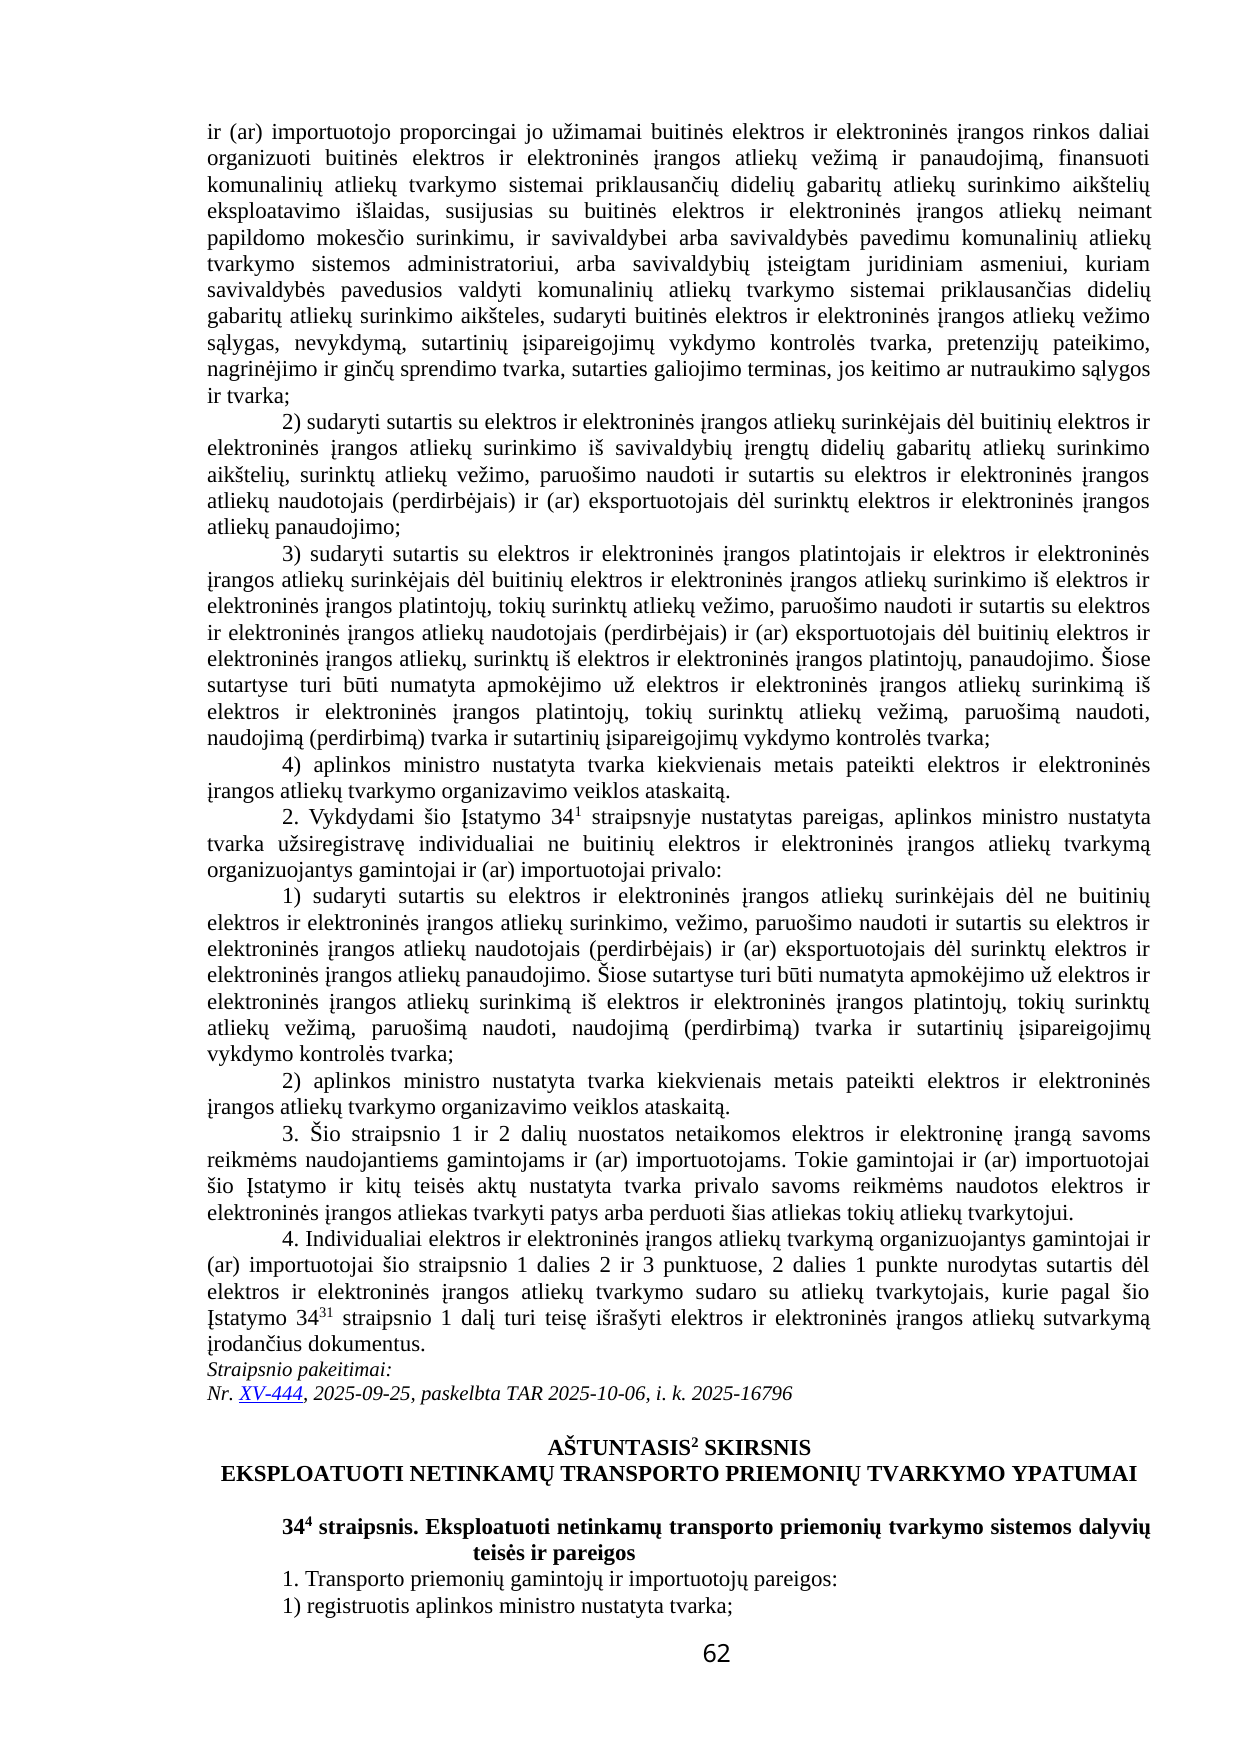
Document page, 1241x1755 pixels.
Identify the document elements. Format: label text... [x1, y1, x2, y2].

text 4) aplinkos ministro nustatyta tvarka kiekvienais metais pateikti elektros ir elektroninės įrangos atliekų tvarkymo organizavimo veiklos ataskaitą. [207, 751, 1152, 803]
text 1. Transporto priemonių gamintojų ir importuotojų pareigos: [207, 1565, 1152, 1592]
text AŠTUNTASIS2 SKIRSNIS [207, 1434, 1152, 1460]
text 4. Individualiai elektros ir elektroninės įrangos atliekų tvarkymą organizuojantys gamintojai ir (ar) importuotojai šio straipsnio 1 dalies 2 ir 3 punktuose, 2 dalies 1 punkte nurodytas sutartis dėl elektros ir elektroninės įrangos atliekų tvarkymo sudaro su atliekų tvarkytojais, kurie pagal šio Įstatymo 3431 straipsnio 1 dalį turi teisę išrašyti elektros ir elektroninės įrangos atliekų sutvarkymą įrodančius dokumentus. [207, 1225, 1152, 1357]
text 2) sudaryti sutartis su elektros ir elektroninės įrangos atliekų surinkėjais dėl buitinių elektros ir elektroninės įrangos atliekų surinkimo iš savivaldybių įrengtų didelių gabaritų atliekų surinkimo aikštelių, surinktų atliekų vežimo, paruošimo naudoti ir sutartis su elektros ir elektroninės įrangos atliekų naudotojais (perdirbėjais) ir (ar) eksportuotojais dėl surinktų elektros ir elektroninės įrangos atliekų panaudojimo; [207, 408, 1152, 540]
text Straipsnio pakeitimai: [207, 1357, 1152, 1381]
text 3. Šio straipsnio 1 ir 2 dalių nuostatos netaikomos elektros ir elektroninę įrangą savoms reikmėms naudojantiems gamintojams ir (ar) importuotojams. Tokie gamintojai ir (ar) importuotojai šio Įstatymo ir kitų teisės aktų nustatyta tvarka privalo savoms reikmėms naudotos elektros ir elektroninės įrangos atliekas tvarkyti patys arba perduoti šias atliekas tokių atliekų tvarkytojui. [207, 1119, 1152, 1225]
text 2) aplinkos ministro nustatyta tvarka kiekvienais metais pateikti elektros ir elektroninės įrangos atliekų tvarkymo organizavimo veiklos ataskaitą. [207, 1067, 1152, 1119]
text EKSPLOATUOTI NETINKAMŲ TRANSPORTO PRIEMONIŲ TVARKYMO YPATUMAI [207, 1460, 1152, 1486]
text ir (ar) importuotojo proporcingai jo užimamai buitinės elektros ir elektroninės įrangos rinkos daliai organizuoti buitinės elektros ir elektroninės įrangos atliekų vežimą ir panaudojimą, finansuoti komunalinių atliekų tvarkymo sistemai priklausančių didelių gabaritų atliekų surinkimo aikštelių eksploatavimo išlaidas, susijusias su buitinės elektros ir elektroninės įrangos atliekų neimant papildomo mokesčio surinkimu, ir savivaldybei arba savivaldybės pavedimu komunalinių atliekų tvarkymo sistemos administratoriui, arba savivaldybių įsteigtam juridiniam asmeniui, kuriam savivaldybės pavedusios valdyti komunalinių atliekų tvarkymo sistemai priklausančias didelių gabaritų atliekų surinkimo aikšteles, sudaryti buitinės elektros ir elektroninės įrangos atliekų vežimo sąlygas, nevykdymą, sutartinių įsipareigojimų vykdymo kontrolės tvarka, pretenzijų pateikimo, nagrinėjimo ir ginčų sprendimo tvarka, sutarties galiojimo terminas, jos keitimo ar nutraukimo sąlygos ir tvarka; [207, 118, 1152, 408]
text 1) registruotis aplinkos ministro nustatyta tvarka; [207, 1592, 1152, 1618]
text 3) sudaryti sutartis su elektros ir elektroninės įrangos platintojais ir elektros ir elektroninės įrangos atliekų surinkėjais dėl buitinių elektros ir elektroninės įrangos atliekų surinkimo iš elektros ir elektroninės įrangos platintojų, tokių surinktų atliekų vežimo, paruošimo naudoti ir sutartis su elektros ir elektroninės įrangos atliekų naudotojais (perdirbėjais) ir (ar) eksportuotojais dėl buitinių elektros ir elektroninės įrangos atliekų, surinktų iš elektros ir elektroninės įrangos platintojų, panaudojimo. Šiose sutartyse turi būti numatyta apmokėjimo už elektros ir elektroninės įrangos atliekų surinkimą iš elektros ir elektroninės įrangos platintojų, tokių surinktų atliekų vežimą, paruošimą naudoti, naudojimą (perdirbimą) tvarka ir sutartinių įsipareigojimų vykdymo kontrolės tvarka; [207, 540, 1152, 751]
text 344 straipsnis. Eksploatuoti netinkamų transporto priemonių tvarkymo sistemos dalyvių teisės ir pareigos [282, 1513, 1152, 1565]
text 2. Vykdydami šio Įstatymo 341 straipsnyje nustatytas pareigas, aplinkos ministro nustatyta tvarka užsiregistravę individualiai ne buitinių elektros ir elektroninės įrangos atliekų tvarkymą organizuojantys gamintojai ir (ar) importuotojai privalo: [207, 803, 1152, 882]
text 1) sudaryti sutartis su elektros ir elektroninės įrangos atliekų surinkėjais dėl ne buitinių elektros ir elektroninės įrangos atliekų surinkimo, vežimo, paruošimo naudoti ir sutartis su elektros ir elektroninės įrangos atliekų naudotojais (perdirbėjais) ir (ar) eksportuotojais dėl surinktų elektros ir elektroninės įrangos atliekų panaudojimo. Šiose sutartyse turi būti numatyta apmokėjimo už elektros ir elektroninės įrangos atliekų surinkimą iš elektros ir elektroninės įrangos platintojų, tokių surinktų atliekų vežimą, paruošimą naudoti, naudojimą (perdirbimą) tvarka ir sutartinių įsipareigojimų vykdymo kontrolės tvarka; [207, 882, 1152, 1067]
text Nr. XV-444, 2025-09-25, paskelbta TAR 2025-10-06, i. k. 2025-16796 [207, 1381, 1152, 1405]
